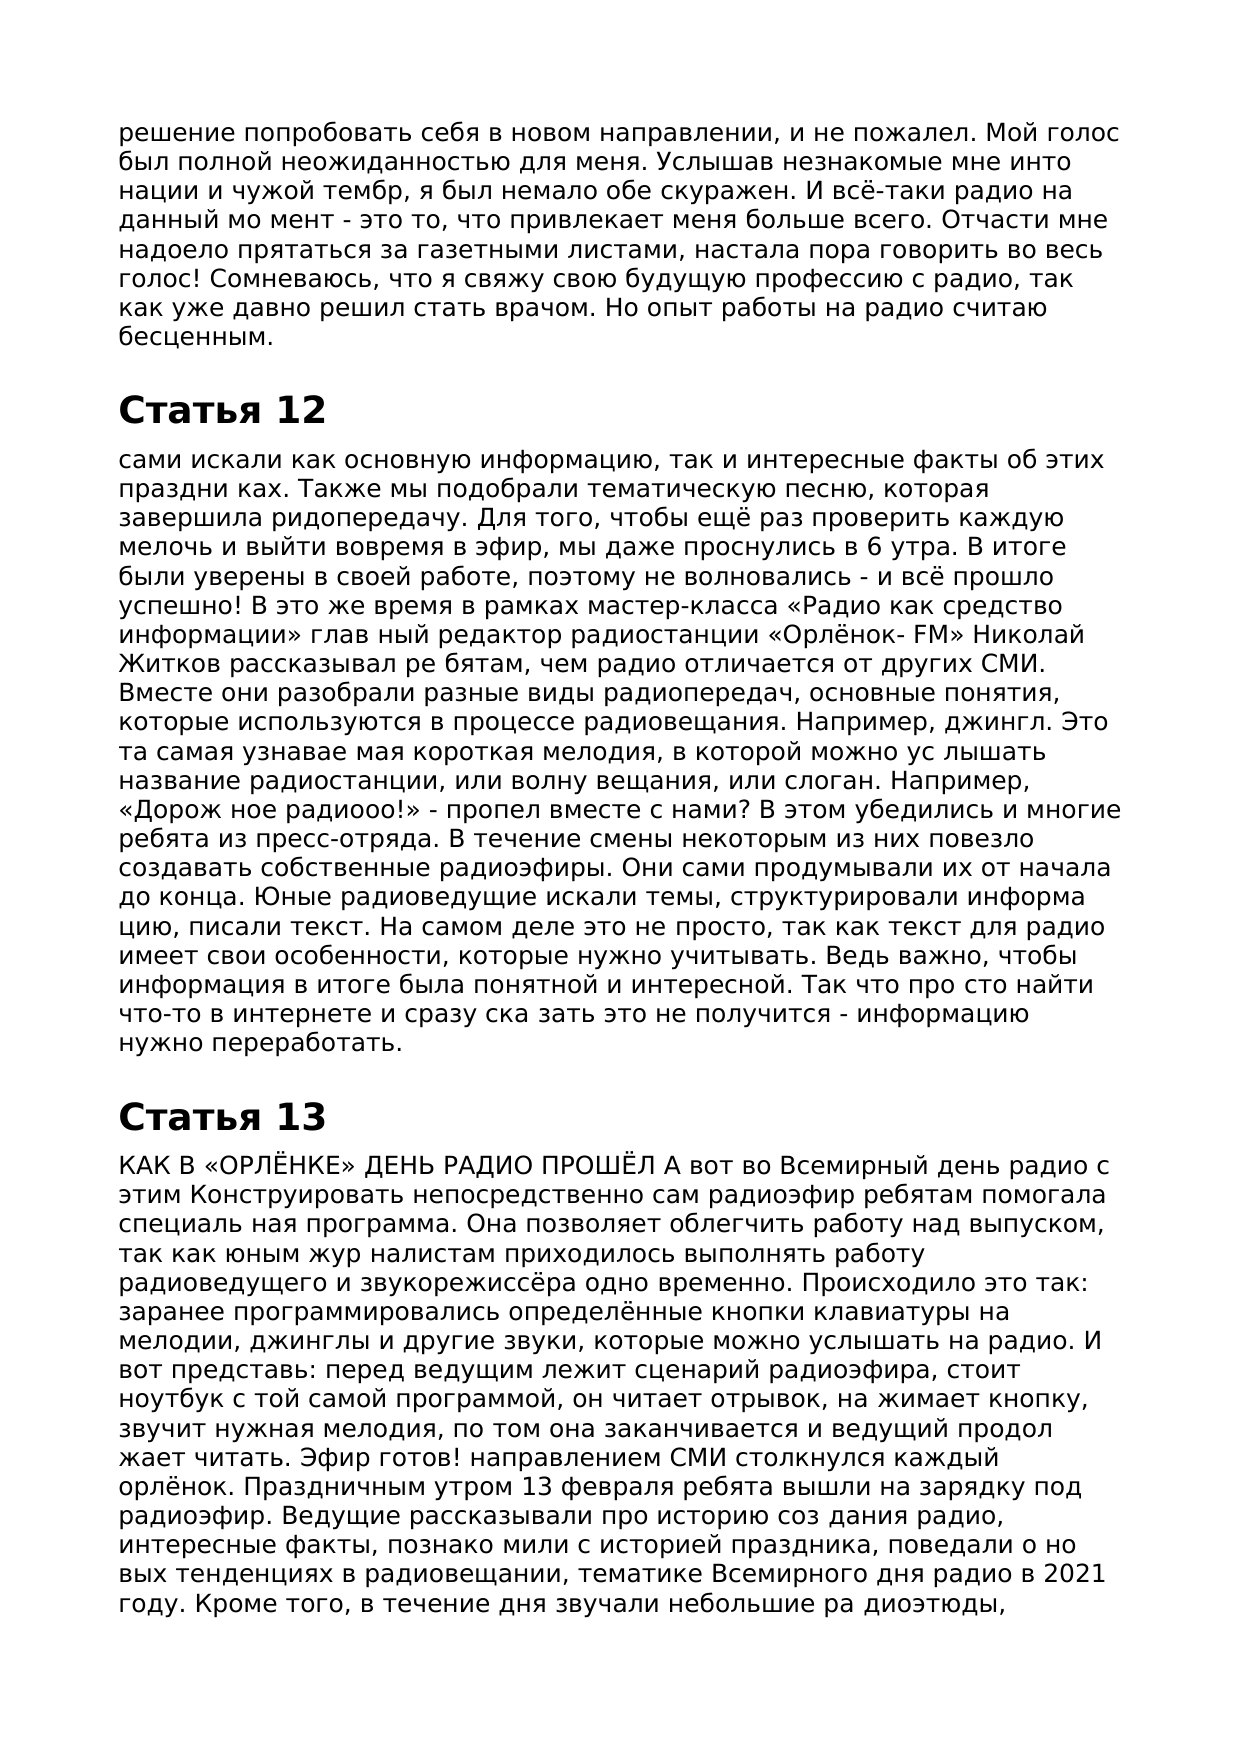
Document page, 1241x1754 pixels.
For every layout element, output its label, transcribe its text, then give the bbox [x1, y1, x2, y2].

text сами искали как основную информацию, так и интересные факты об этих праздни­ ках. Также мы подобрали тематическую песню, которая завершила ридопередачу. Для того, чтобы ещё раз проверить каждую мелочь и выйти вовремя в эфир, мы даже проснулись в 6 утра. В итоге были уверены в своей работе, поэтому не волновались - и всё прошло успешно! В это же время в рамках мастер-класса «Радио как средство информации» глав­ ный редактор радиостанции «Орлёнок- FM» Николай Житков рассказывал ре­ бятам, чем радио отличается от других СМИ. Вместе они разобрали разные виды радиопередач, основные понятия, которые используются в процессе радиовещания. Например, джингл. Это та самая узнавае­ мая короткая мелодия, в которой можно ус­ лышать название радиостанции, или волну вещания, или слоган. Например, «Дорож­ ное радиооо!» - пропел вместе с нами? В этом убедились и многие ребята из пресс-отряда. В течение смены некоторым из них повезло создавать собственные радиоэфиры. Они сами продумывали их от начала до конца. Юные радиоведущие искали темы, структурировали информа­ цию, писали текст. На самом деле это не­ просто, так как текст для радио имеет свои особенности, которые нужно учитывать. Ведь важно, чтобы информация в итоге была понятной и интересной. Так что про­ сто найти что-то в интернете и сразу ска­ зать это не получится - информацию нужно переработать. [118, 445, 1122, 1058]
subtitle Статья 12 [118, 389, 1122, 433]
subtitle Статья 13 [118, 1095, 1122, 1139]
text решение попробовать себя в новом направлении, и не пожалел. Мой голос был полной неожиданностью для меня. Услышав незнакомые мне инто­ нации и чужой тембр, я был немало обе­ скуражен. И всё-таки радио на данный мо­ мент - это то, что привлекает меня больше всего. Отчасти мне надоело прятаться за газетными листами, настала пора говорить во весь голос! Сомневаюсь, что я свяжу свою будущую профессию с радио, так как уже давно решил стать врачом. Но опыт работы на радио считаю бесценным. [118, 118, 1122, 351]
text КАК В «ОРЛЁНКЕ» ДЕНЬ РАДИО ПРОШЁЛ А вот во Всемирный день радио с этим Конструировать непосредственно сам радиоэфир ребятам помогала специаль­ ная программа. Она позволяет облегчить работу над выпуском, так как юным жур­ налистам приходилось выполнять работу радиоведущего и звукорежиссёра одно­ временно. Происходило это так: заранее программировались определённые кнопки клавиатуры на мелодии, джинглы и другие звуки, которые можно услышать на радио. И вот представь: перед ведущим лежит сценарий радиоэфира, стоит ноутбук с той самой программой, он читает отрывок, на­ жимает кнопку, звучит нужная мелодия, по­ том она заканчивается и ведущий продол­ жает читать. Эфир готов! направлением СМИ столкнулся каждый орлёнок. Праздничным утром 13 февраля ребята вышли на зарядку под радиоэфир. Ведущие рассказывали про историю соз­ дания радио, интересные факты, познако­ мили с историей праздника, поведали о но­ вых тенденциях в радиовещании, тематике Всемирного дня радио в 2021 году. Кроме того, в течение дня звучали небольшие ра­ диоэтюды, [118, 1151, 1122, 1618]
